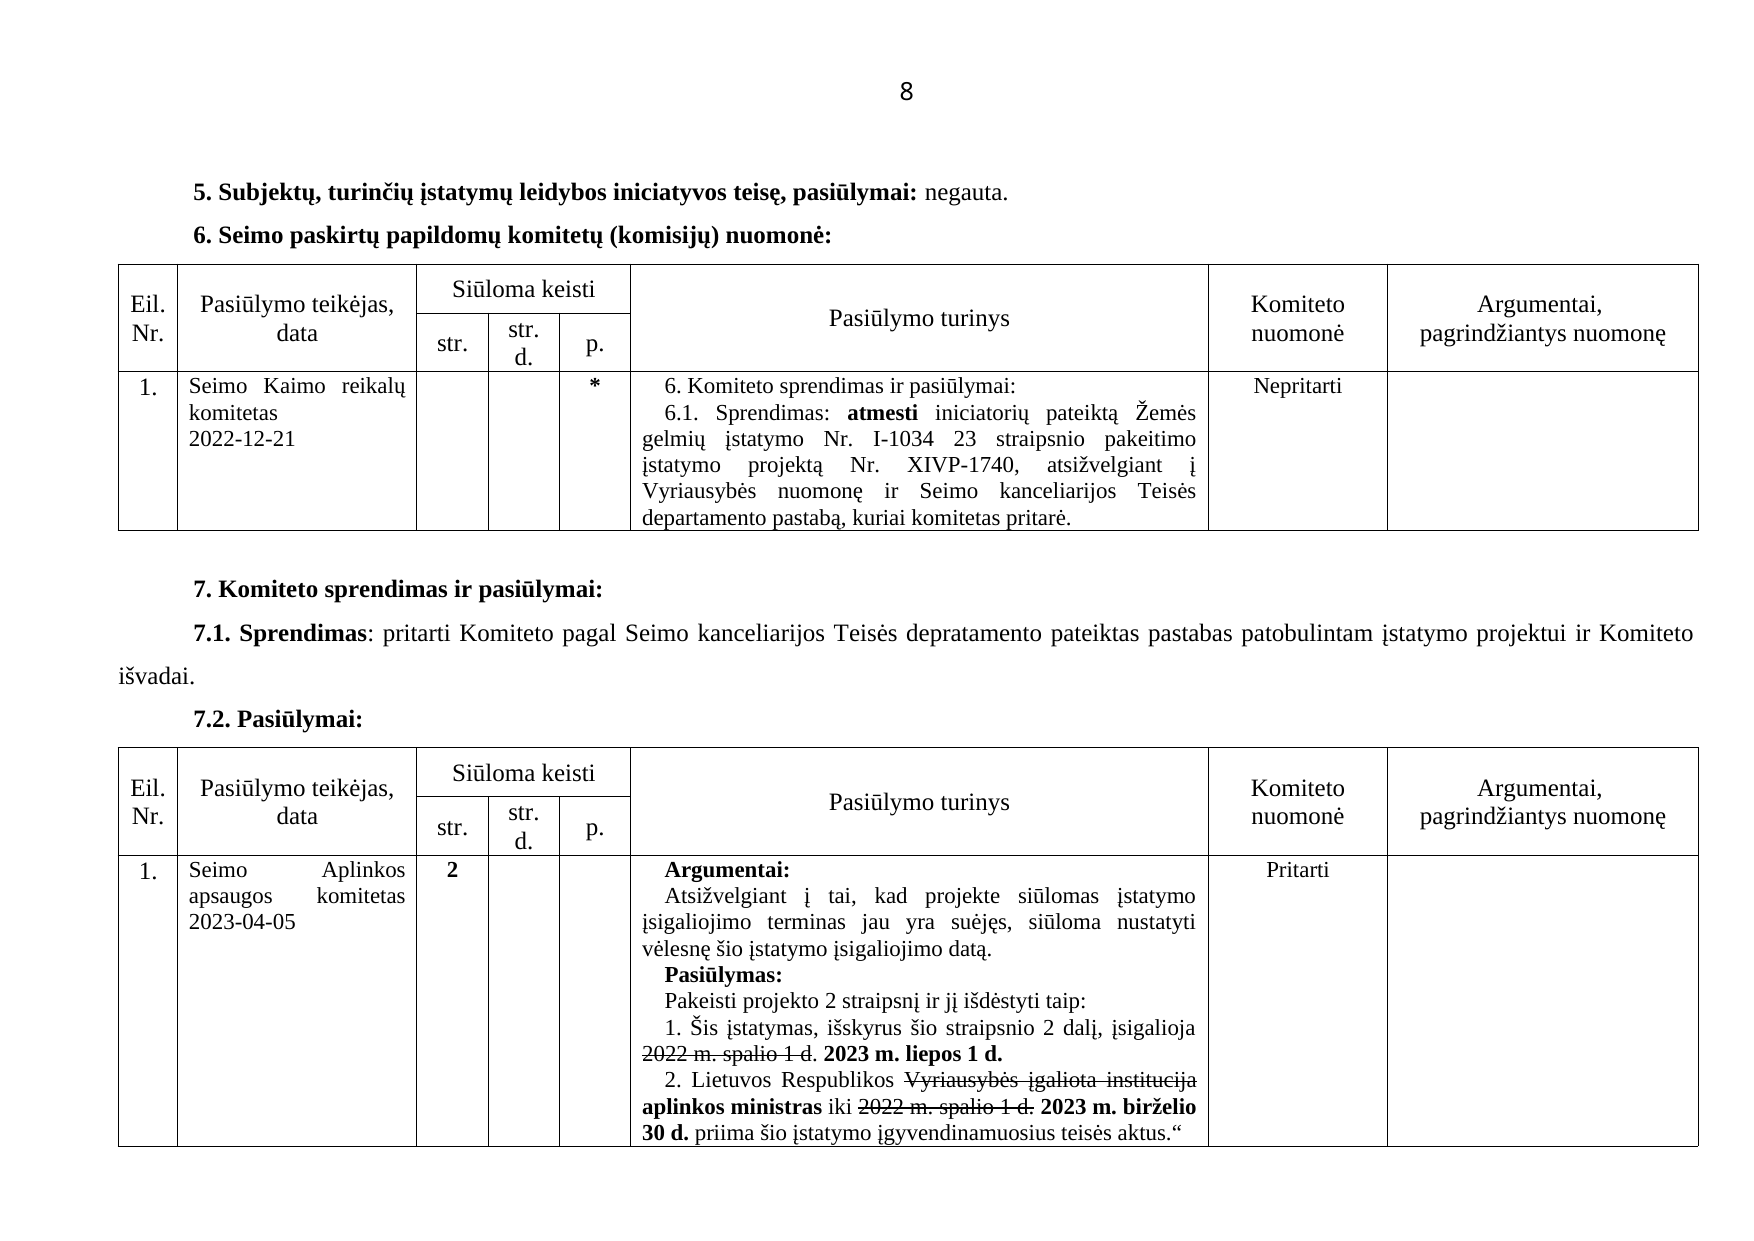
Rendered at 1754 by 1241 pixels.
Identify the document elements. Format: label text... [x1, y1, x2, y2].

table_cell [1388, 856, 1698, 1146]
table_header Pasiūlymo teikėjas, data [178, 748, 416, 855]
table_cell p. [560, 314, 630, 371]
table_cell [489, 372, 559, 530]
table_cell [417, 372, 488, 530]
table_cell 2 [417, 856, 488, 1146]
table_header Komiteto nuomonė [1209, 265, 1387, 371]
table_cell str. [417, 314, 488, 371]
table_header Siūloma keisti [417, 748, 630, 796]
table_header Argumentai, pagrindžiantys nuomonę [1388, 265, 1698, 371]
table_cell str. d. [489, 314, 559, 371]
table_cell Argumentai: Atsižvelgiant į tai, kad projekte siūlomas įstatymo įsigaliojimo terminas jau yra suėjęs, siūloma nustatyti vėlesnę šio įstatymo įsigaliojimo datą. Pasiūlymas: Pakeisti projekto 2 straipsnį ir jį išdėstyti taip: 1. Šis įstatymas, išskyrus šio straipsnio 2 dalį, įsigalioja 2022 m. spalio 1 d. 2023 m. liepos 1 d. 2. Lietuvos Respublikos Vyriausybės įgaliota institucija aplinkos ministras iki 2022 m. spalio 1 d. 2023 m. birželio 30 d. priima šio įstatymo įgyvendinamuosius teisės aktus.“ [631, 856, 1208, 1146]
table_header Eil. Nr. [119, 748, 177, 855]
table_cell Nepritarti [1209, 372, 1387, 530]
table_header Pasiūlymo teikėjas, data [178, 265, 416, 371]
table_header Eil. Nr. [119, 265, 177, 371]
table_cell [1388, 372, 1698, 530]
table_header Argumentai, pagrindžiantys nuomonę [1388, 748, 1698, 855]
subtitle 6. Seimo paskirtų papildomų komitetų (komisijų) nuomonė: [118, 220, 1695, 249]
table_cell str. [417, 797, 488, 855]
table_cell 1. [119, 372, 177, 530]
table_cell Seimo Kaimo reikalų komitetas 2022-12-21 [178, 372, 416, 530]
table_cell [489, 856, 559, 1146]
subtitle 5. Subjektų, turinčių įstatymų leidybos iniciatyvos teisę, pasiūlymai: negauta. [118, 177, 1695, 206]
table_cell * [560, 372, 630, 530]
table_header Pasiūlymo turinys [631, 748, 1208, 855]
table_cell Pritarti [1209, 856, 1387, 1146]
text 7. Komiteto sprendimas ir pasiūlymai: [118, 574, 1695, 603]
table_cell 6. Komiteto sprendimas ir pasiūlymai: 6.1. Sprendimas: atmesti iniciatorių pateiktą Žemės gelmių įstatymo Nr. I-1034 23 straipsnio pakeitimo įstatymo projektą Nr. XIVP-1740, atsižvelgiant į Vyriausybės nuomonę ir Seimo kanceliarijos Teisės departamento pastabą, kuriai komitetas pritarė. [631, 372, 1208, 530]
table_cell 1. [119, 856, 177, 1146]
table_cell str. d. [489, 797, 559, 855]
table_cell p. [560, 797, 630, 855]
table_header Komiteto nuomonė [1209, 748, 1387, 855]
text 7.1. Sprendimas: pritarti Komiteto pagal Seimo kanceliarijos Teisės depratamento pateiktas pastabas patobulintam įstatymo projektui ir Komiteto išvadai. [118, 618, 1695, 689]
table_cell Seimo Aplinkos apsaugos komitetas 2023-04-05 [178, 856, 416, 1146]
table_header Pasiūlymo turinys [631, 265, 1208, 371]
table_header Siūloma keisti [417, 265, 630, 313]
text 7.2. Pasiūlymai: [118, 704, 1695, 733]
table_cell [560, 856, 630, 1146]
